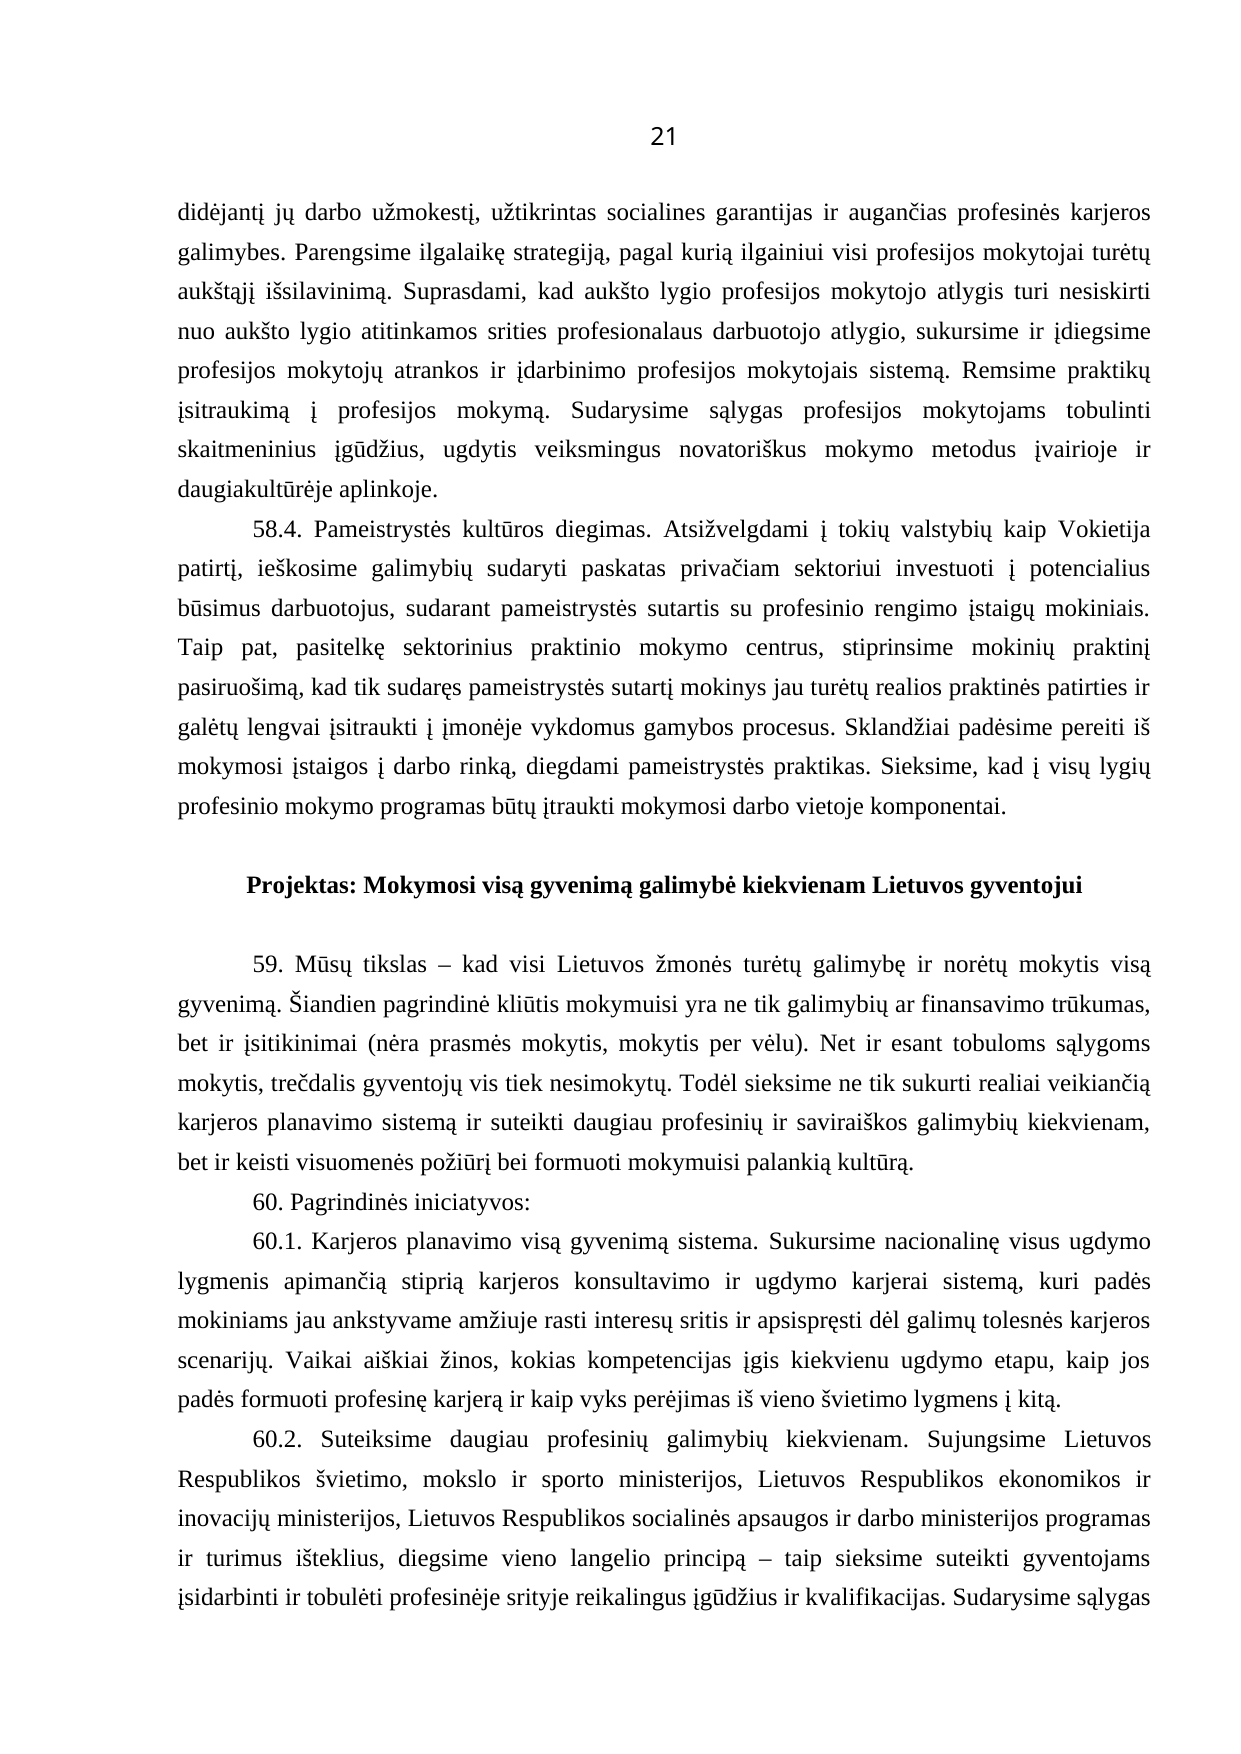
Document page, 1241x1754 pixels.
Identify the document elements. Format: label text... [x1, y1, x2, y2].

text 59. Mūsų tikslas – kad visi Lietuvos žmonės turėtų galimybę ir norėtų mokytis visą gyvenimą. Šiandien pagrindinė kliūtis mokymuisi yra ne tik galimybių ar finansavimo trūkumas, bet ir įsitikinimai (nėra prasmės mokytis, mokytis per vėlu). Net ir esant tobuloms sąlygoms mokytis, trečdalis gyventojų vis tiek nesimokytų. Todėl sieksime ne tik sukurti realiai veikiančią karjeros planavimo sistemą ir suteikti daugiau profesinių ir saviraiškos galimybių kiekvienam, bet ir keisti visuomenės požiūrį bei formuoti mokymuisi palankią kultūrą. [177, 938, 1152, 1176]
text 58.4. Pameistrystės kultūros diegimas. Atsižvelgdami į tokių valstybių kaip Vokietija patirtį, ieškosime galimybių sudaryti paskatas privačiam sektoriui investuoti į potencialius būsimus darbuotojus, sudarant pameistrystės sutartis su profesinio rengimo įstaigų mokiniais. Taip pat, pasitelkę sektorinius praktinio mokymo centrus, stiprinsime mokinių praktinį pasiruošimą, kad tik sudaręs pameistrystės sutartį mokinys jau turėtų realios praktinės patirties ir galėtų lengvai įsitraukti į įmonėje vykdomus gamybos procesus. Sklandžiai padėsime pereiti iš mokymosi įstaigos į darbo rinką, diegdami pameistrystės praktikas. Sieksime, kad į visų lygių profesinio mokymo programas būtų įtraukti mokymosi darbo vietoje komponentai. [177, 503, 1152, 819]
text 60.1. Karjeros planavimo visą gyvenimą sistema. Sukursime nacionalinę visus ugdymo lygmenis apimančią stiprią karjeros konsultavimo ir ugdymo karjerai sistemą, kuri padės mokiniams jau ankstyvame amžiuje rasti interesų sritis ir apsispręsti dėl galimų tolesnės karjeros scenarijų. Vaikai aiškiai žinos, kokias kompetencijas įgis kiekvienu ugdymo etapu, kaip jos padės formuoti profesinę karjerą ir kaip vyks perėjimas iš vieno švietimo lygmens į kitą. [177, 1215, 1152, 1413]
text Projektas: Mokymosi visą gyvenimą galimybė kiekvienam Lietuvos gyventojui [177, 859, 1152, 899]
text didėjantį jų darbo užmokestį, užtikrintas socialines garantijas ir augančias profesinės karjeros galimybes. Parengsime ilgalaikę strategiją, pagal kurią ilgainiui visi profesijos mokytojai turėtų aukštąjį išsilavinimą. Suprasdami, kad aukšto lygio profesijos mokytojo atlygis turi nesiskirti nuo aukšto lygio atitinkamos srities profesionalaus darbuotojo atlygio, sukursime ir įdiegsime profesijos mokytojų atrankos ir įdarbinimo profesijos mokytojais sistemą. Remsime praktikų įsitraukimą į profesijos mokymą. Sudarysime sąlygas profesijos mokytojams tobulinti skaitmeninius įgūdžius, ugdytis veiksmingus novatoriškus mokymo metodus įvairioje ir daugiakultūrėje aplinkoje. [177, 186, 1152, 503]
text 60. Pagrindinės iniciatyvos: [177, 1176, 1152, 1215]
text 60.2. Suteiksime daugiau profesinių galimybių kiekvienam. Sujungsime Lietuvos Respublikos švietimo, mokslo ir sporto ministerijos, Lietuvos Respublikos ekonomikos ir inovacijų ministerijos, Lietuvos Respublikos socialinės apsaugos ir darbo ministerijos programas ir turimus išteklius, diegsime vieno langelio principą – taip sieksime suteikti gyventojams įsidarbinti ir tobulėti profesinėje srityje reikalingus įgūdžius ir kvalifikacijas. Sudarysime sąlygas [177, 1413, 1152, 1611]
